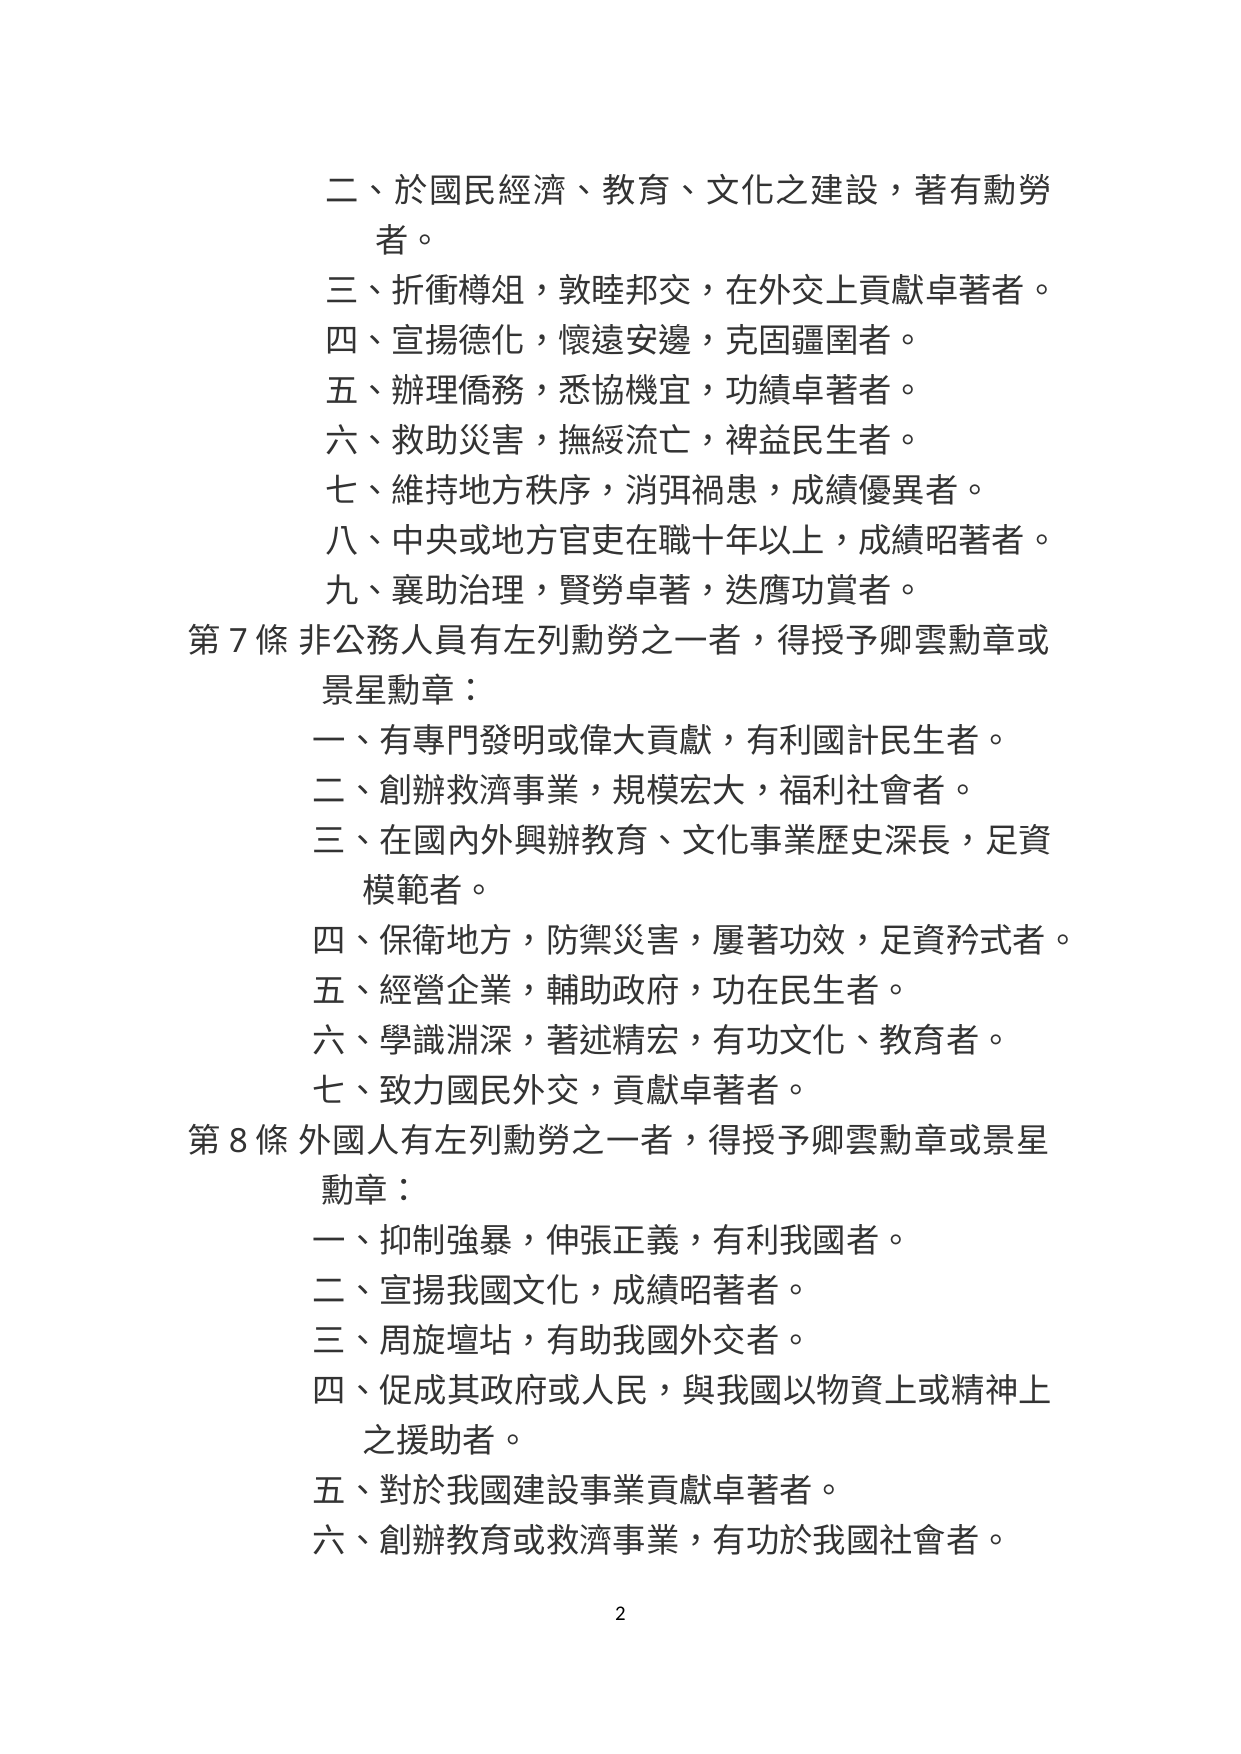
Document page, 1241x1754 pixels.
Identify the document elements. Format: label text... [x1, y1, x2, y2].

text 二、宣揚我國文化，成績昭著者。 [312, 1262, 1053, 1312]
text 一、有專門發明或偉大貢獻，有利國計民生者。 [312, 712, 1053, 762]
text 第7條 非公務人員有左列勳勞之一者，得授予卿雲勳章或景星勳章： [187, 612, 1053, 712]
text 第8條 外國人有左列勳勞之一者，得授予卿雲勳章或景星勳章： [187, 1112, 1053, 1212]
text 七、維持地方秩序，消弭禍患，成績優異者。 [325, 462, 1053, 512]
text 六、學識淵深，著述精宏，有功文化、教育者。 [312, 1012, 1053, 1062]
text 三、周旋壇坫，有助我國外交者。 [312, 1312, 1053, 1362]
text 五、對於我國建設事業貢獻卓著者。 [312, 1462, 1053, 1512]
text 三、在國內外興辦教育、文化事業歷史深長，足資模範者。 [312, 812, 1053, 912]
text 五、經營企業，輔助政府，功在民生者。 [312, 962, 1053, 1012]
text 六、救助災害，撫綏流亡，裨益民生者。 [325, 412, 1053, 462]
text 四、促成其政府或人民，與我國以物資上或精神上之援助者。 [312, 1362, 1053, 1462]
text 一、抑制強暴，伸張正義，有利我國者。 [312, 1212, 1053, 1262]
text 四、保衛地方，防禦災害，屢著功效，足資矜式者。 [312, 912, 1053, 962]
text 九、襄助治理，賢勞卓著，迭膺功賞者。 [325, 562, 1053, 612]
text 六、創辦教育或救濟事業，有功於我國社會者。 [312, 1512, 1053, 1562]
text 四、宣揚德化，懷遠安邊，克固疆圉者。 [325, 312, 1053, 362]
text 八、中央或地方官吏在職十年以上，成績昭著者。 [325, 512, 1053, 562]
text 七、致力國民外交，貢獻卓著者。 [312, 1062, 1053, 1112]
text 二、創辦救濟事業，規模宏大，福利社會者。 [312, 762, 1053, 812]
text 二、於國民經濟、教育、文化之建設，著有勳勞者。 [325, 162, 1053, 262]
text 三、折衝樽俎，敦睦邦交，在外交上貢獻卓著者。 [325, 262, 1053, 312]
text 五、辦理僑務，悉協機宜，功績卓著者。 [325, 362, 1053, 412]
